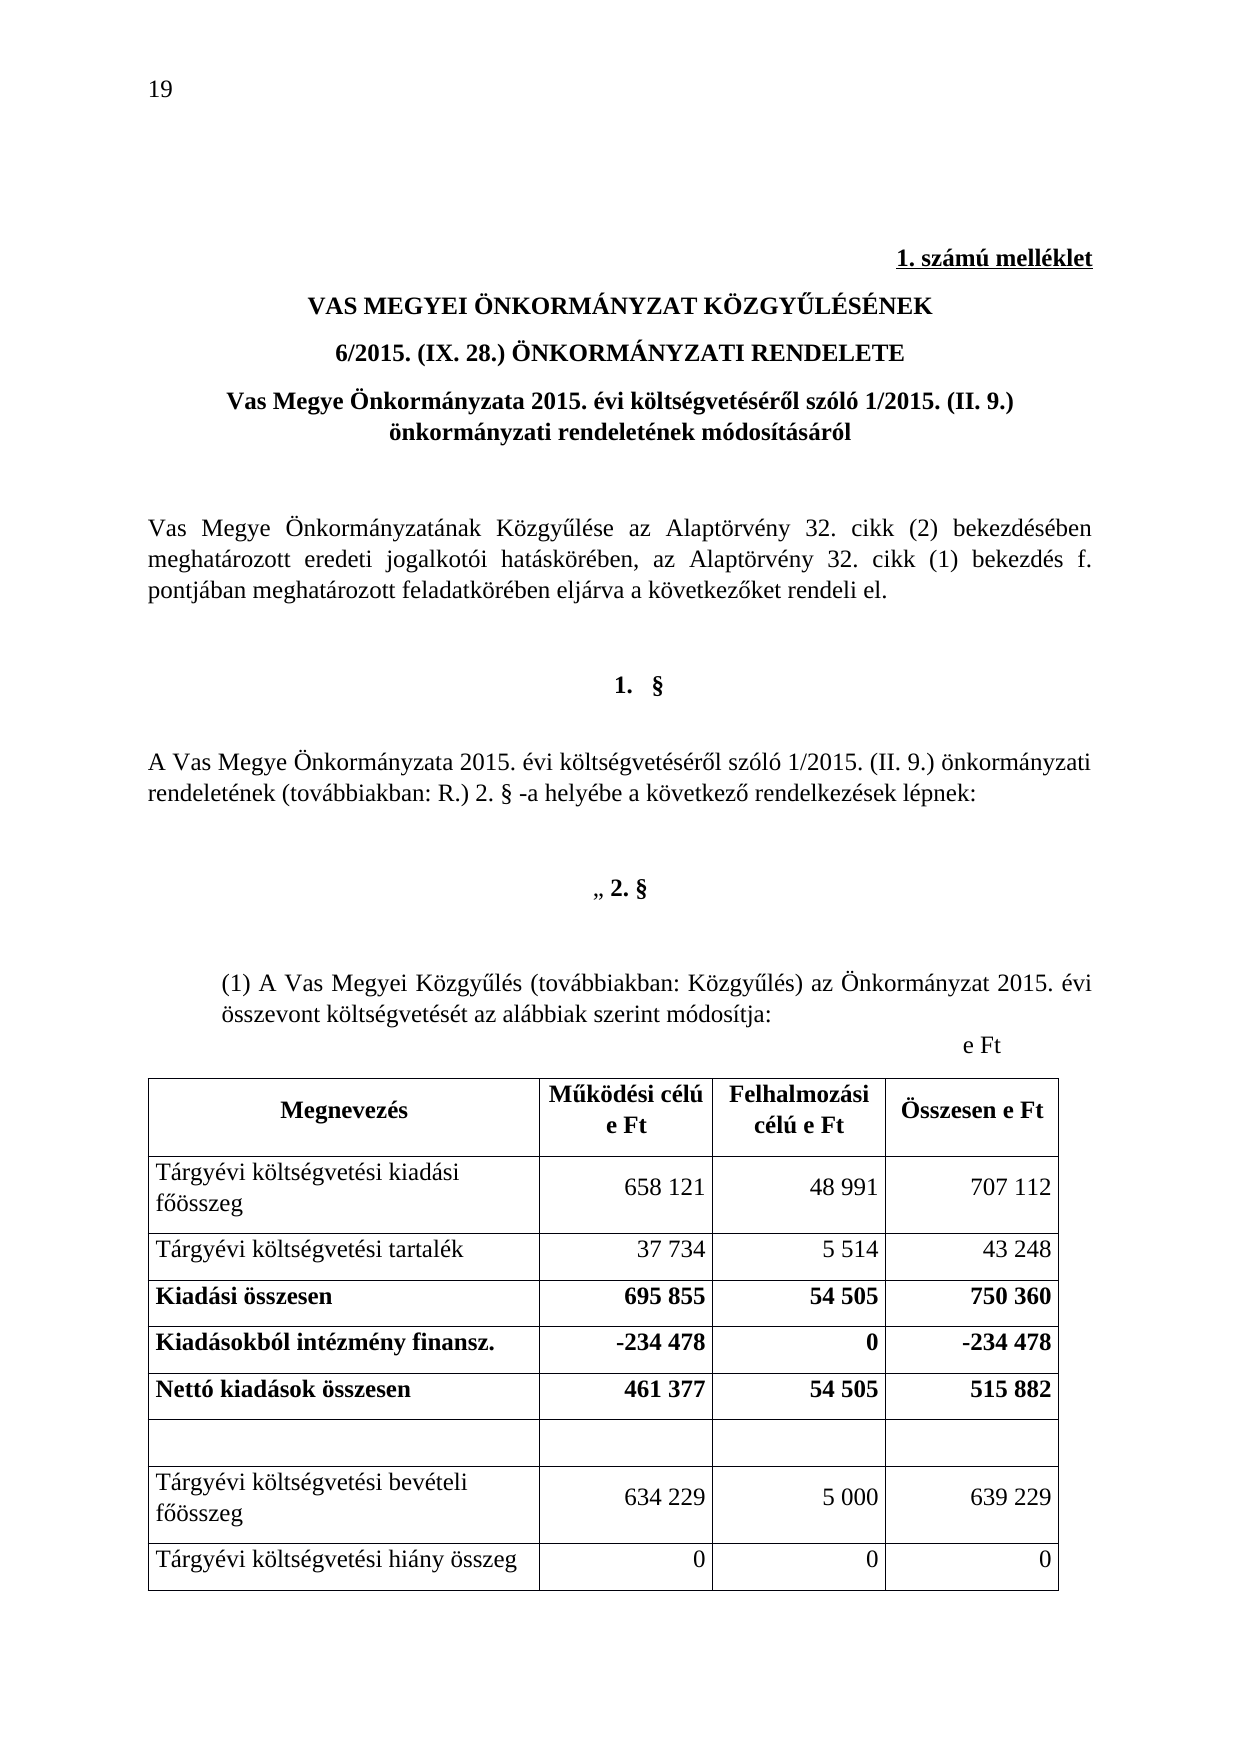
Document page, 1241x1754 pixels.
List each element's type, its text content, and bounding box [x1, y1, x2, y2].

table_cell Kiadásokból intézmény finansz. [149, 1327, 539, 1373]
table_cell 695 855 [540, 1281, 712, 1326]
table_cell Tárgyévi költségvetési tartalék [149, 1234, 539, 1280]
table_header Megnevezés [149, 1079, 539, 1156]
text VAS MEGYEI ÖNKORMÁNYZAT KÖZGYŰLÉSÉNEK [148, 291, 1093, 319]
table_cell 750 360 [886, 1281, 1058, 1326]
table_cell 43 248 [886, 1234, 1058, 1280]
table_cell 658 121 [540, 1157, 712, 1233]
table_cell Tárgyévi költségvetési hiány összeg [149, 1544, 539, 1589]
table_cell [149, 1420, 539, 1466]
text A Vas Megye Önkormányzata 2015. évi költségvetéséről szóló 1/2015. (II. 9.) önkormányzati rendeletének (továbbiakban: R.) 2. § -a helyébe a következő rendelkezések lépnek: [148, 747, 1093, 806]
table_cell -234 478 [886, 1327, 1058, 1373]
table_header Felhalmozási célú e Ft [713, 1079, 885, 1156]
table_header Működési célú e Ft [540, 1079, 712, 1156]
table_cell Tárgyévi költségvetési bevételi főösszeg [149, 1467, 539, 1543]
table_cell [886, 1420, 1058, 1466]
table_cell 54 505 [713, 1374, 885, 1419]
table_cell Nettó kiadások összesen [149, 1374, 539, 1419]
table_cell 515 882 [886, 1374, 1058, 1419]
table_cell 634 229 [540, 1467, 712, 1543]
table_cell [540, 1420, 712, 1466]
list § [185, 670, 1093, 699]
text (1) A Vas Megyei Közgyűlés (továbbiakban: Közgyűlés) az Önkormányzat 2015. évi összevont költségvetését az alábbiak szerint módosítja: e Ft [221, 968, 1093, 1059]
table_cell 0 [713, 1327, 885, 1373]
table_cell 461 377 [540, 1374, 712, 1419]
table_cell 48 991 [713, 1157, 885, 1233]
table_cell 639 229 [886, 1467, 1058, 1543]
table_cell 37 734 [540, 1234, 712, 1280]
table_cell -234 478 [540, 1327, 712, 1373]
text „ 2. § [148, 873, 1093, 902]
text 1. számú melléklet [148, 243, 1093, 272]
table_cell 707 112 [886, 1157, 1058, 1233]
text 6/2015. (IX. 28.) ÖNKORMÁNYZATI RENDELETE [148, 338, 1093, 367]
table_cell Kiadási összesen [149, 1281, 539, 1326]
table_cell 0 [713, 1544, 885, 1589]
text Vas Megye Önkormányzatának Közgyűlése az Alaptörvény 32. cikk (2) bekezdésében meghatározott eredeti jogalkotói hatáskörében, az Alaptörvény 32. cikk (1) bekezdés f. pontjában meghatározott feladatkörében eljárva a következőket rendeli el. [148, 513, 1093, 603]
table_cell 5 000 [713, 1467, 885, 1543]
table_header Összesen e Ft [886, 1079, 1058, 1156]
table_cell 0 [540, 1544, 712, 1589]
table_cell 54 505 [713, 1281, 885, 1326]
table_cell 0 [886, 1544, 1058, 1589]
text Vas Megye Önkormányzata 2015. évi költségvetéséről szóló 1/2015. (II. 9.) önkormányzati rendeletének módosításáról [148, 386, 1093, 446]
table_cell 5 514 [713, 1234, 885, 1280]
table_cell Tárgyévi költségvetési kiadási főösszeg [149, 1157, 539, 1233]
table_cell [713, 1420, 885, 1466]
